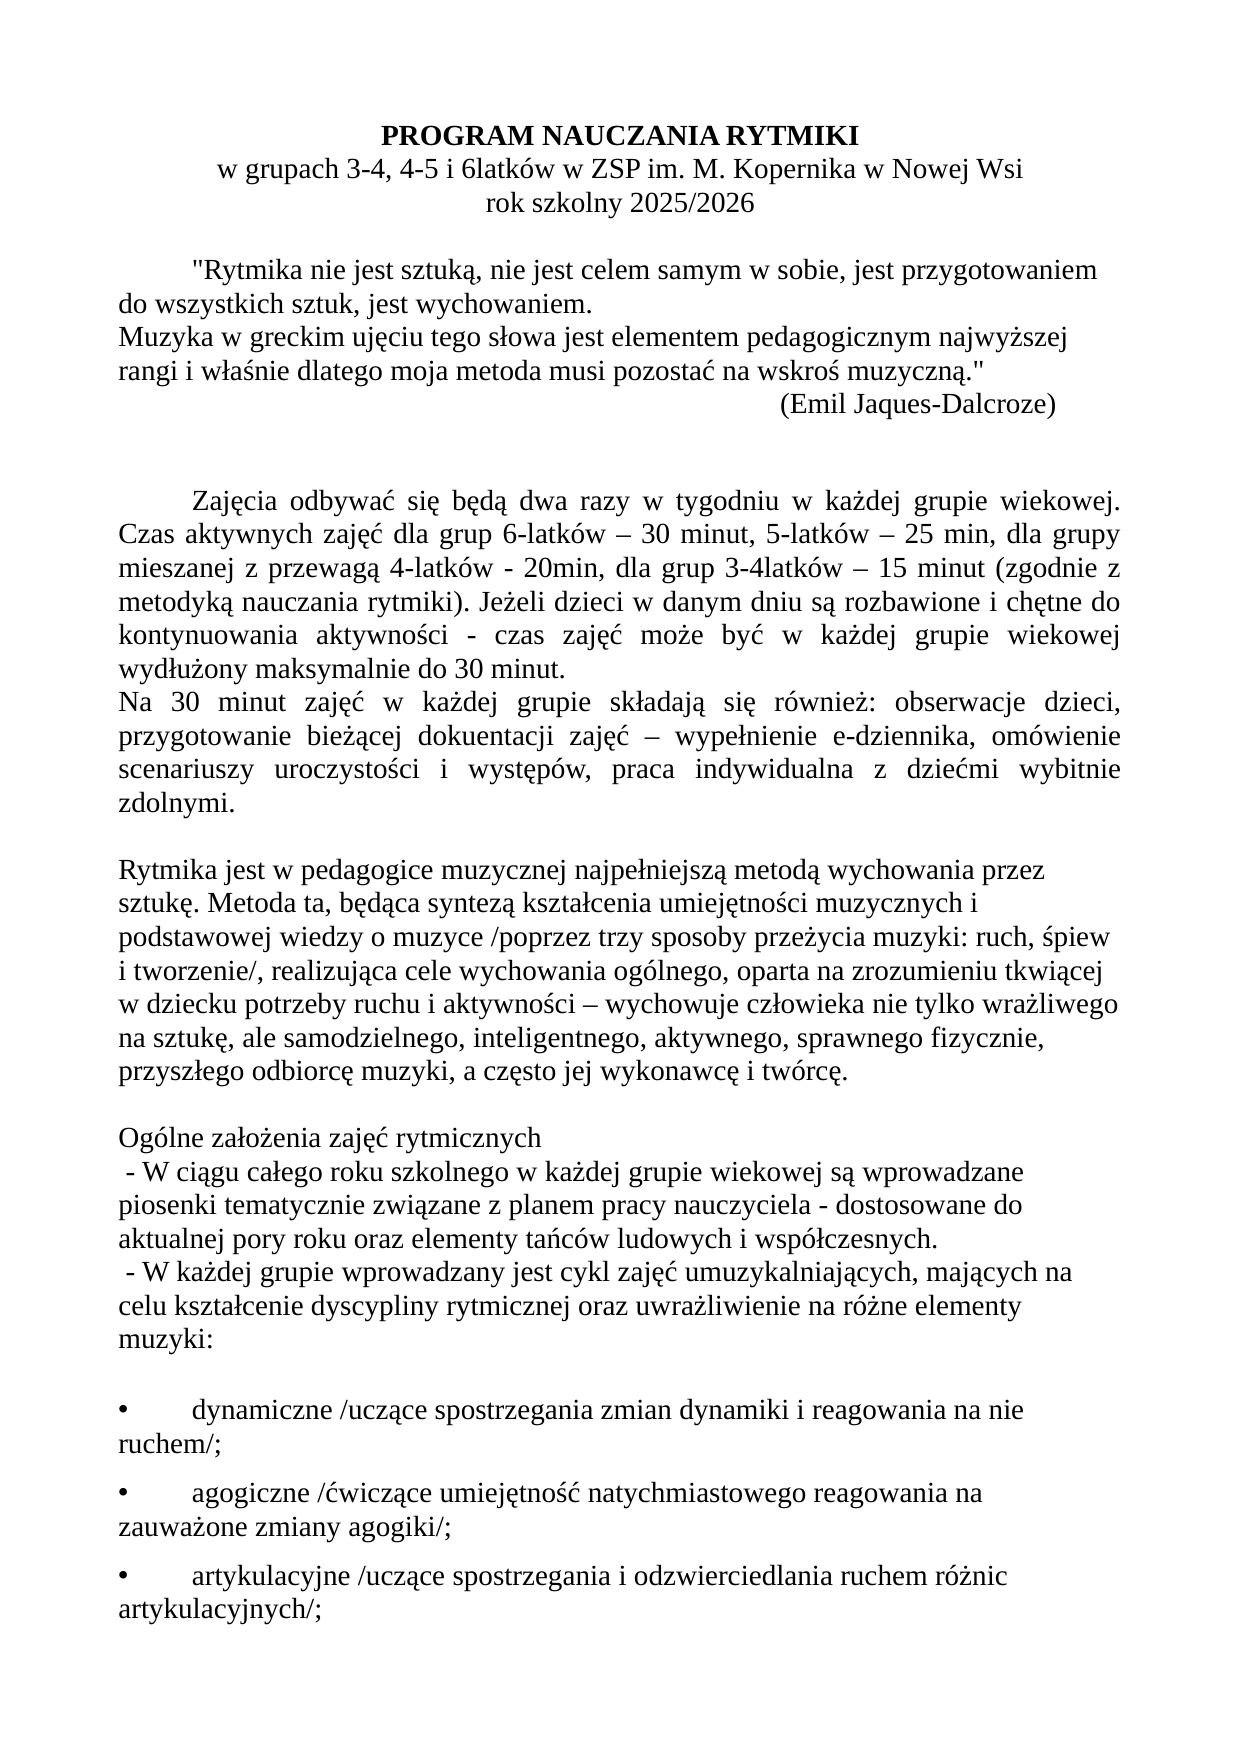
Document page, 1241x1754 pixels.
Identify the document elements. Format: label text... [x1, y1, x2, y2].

text Zajęcia odbywać się będą dwa razy w tygodniu w każdej grupie wiekowej. Czas aktywnych zajęć dla grup 6-latków – 30 minut, 5-latków – 25 min, dla grupy mieszanej z przewagą 4-latków - 20min, dla grup 3-4latków – 15 minut (zgodnie z metodyką nauczania rytmiki). Jeżeli dzieci w danym dniu są rozbawione i chętne do kontynuowania aktywności - czas zajęć może być w każdej grupie wiekowej wydłużony maksymalnie do 30 minut. [118, 483, 1122, 684]
text PROGRAM NAUCZANIA RYTMIKI [118, 118, 1122, 152]
list agogiczne /ćwiczące umiejętność natychmiastowego reagowania na zauważone zmiany agogiki/; [118, 1475, 1091, 1542]
list artykulacyjne /uczące spostrzegania i odzwierciedlania ruchem różnic artykulacyjnych/; [118, 1558, 1091, 1625]
list dynamiczne /uczące spostrzegania zmian dynamiki i reagowania na nie ruchem/; [118, 1392, 1091, 1459]
text w grupach 3-4, 4-5 i 6latków w ZSP im. M. Kopernika w Nowej Wsi [118, 152, 1122, 185]
text Rytmika jest w pedagogice muzycznej najpełniejszą metodą wychowania przez sztukę. Metoda ta, będąca syntezą kształcenia umiejętności muzycznych i podstawowej wiedzy o muzyce /poprzez trzy sposoby przeżycia muzyki: ruch, śpiew i tworzenie/, realizująca cele wychowania ogólnego, oparta na zrozumieniu tkwiącej w dziecku potrzeby ruchu i aktywności – wychowuje człowieka nie tylko wrażliwego na sztukę, ale samodzielnego, inteligentnego, aktywnego, sprawnego fizycznie, przyszłego odbiorcę muzyki, a często jej wykonawcę i twórcę. Ogólne założenia zajęć rytmicznych - W ciągu całego roku szkolnego w każdej grupie wiekowej są wprowadzane piosenki tematycznie związane z planem pracy nauczyciela - dostosowane do aktualnej pory roku oraz elementy tańców ludowych i współczesnych. - W każdej grupie wprowadzany jest cykl zajęć umuzykalniających, mających na celu kształcenie dyscypliny rytmicznej oraz uwrażliwienie na różne elementy muzyki: [118, 852, 1122, 1355]
text Na 30 minut zajęć w każdej grupie składają się również: obserwacje dzieci, przygotowanie bieżącej dokuentacji zajęć – wypełnienie e-dziennika, omówienie scenariuszy uroczystości i występów, praca indywidualna z dziećmi wybitnie zdolnymi. [118, 684, 1122, 818]
text rok szkolny 2025/2026 [118, 185, 1122, 219]
text "Rytmika nie jest sztuką, nie jest celem samym w sobie, jest przygotowaniem do wszystkich sztuk, jest wychowaniem. Muzyka w greckim ujęciu tego słowa jest elementem pedagogicznym najwyższej rangi i właśnie dlatego moja metoda musi pozostać na wskroś muzyczną." (Emil Jaques-Dalcroze) [118, 252, 1122, 420]
